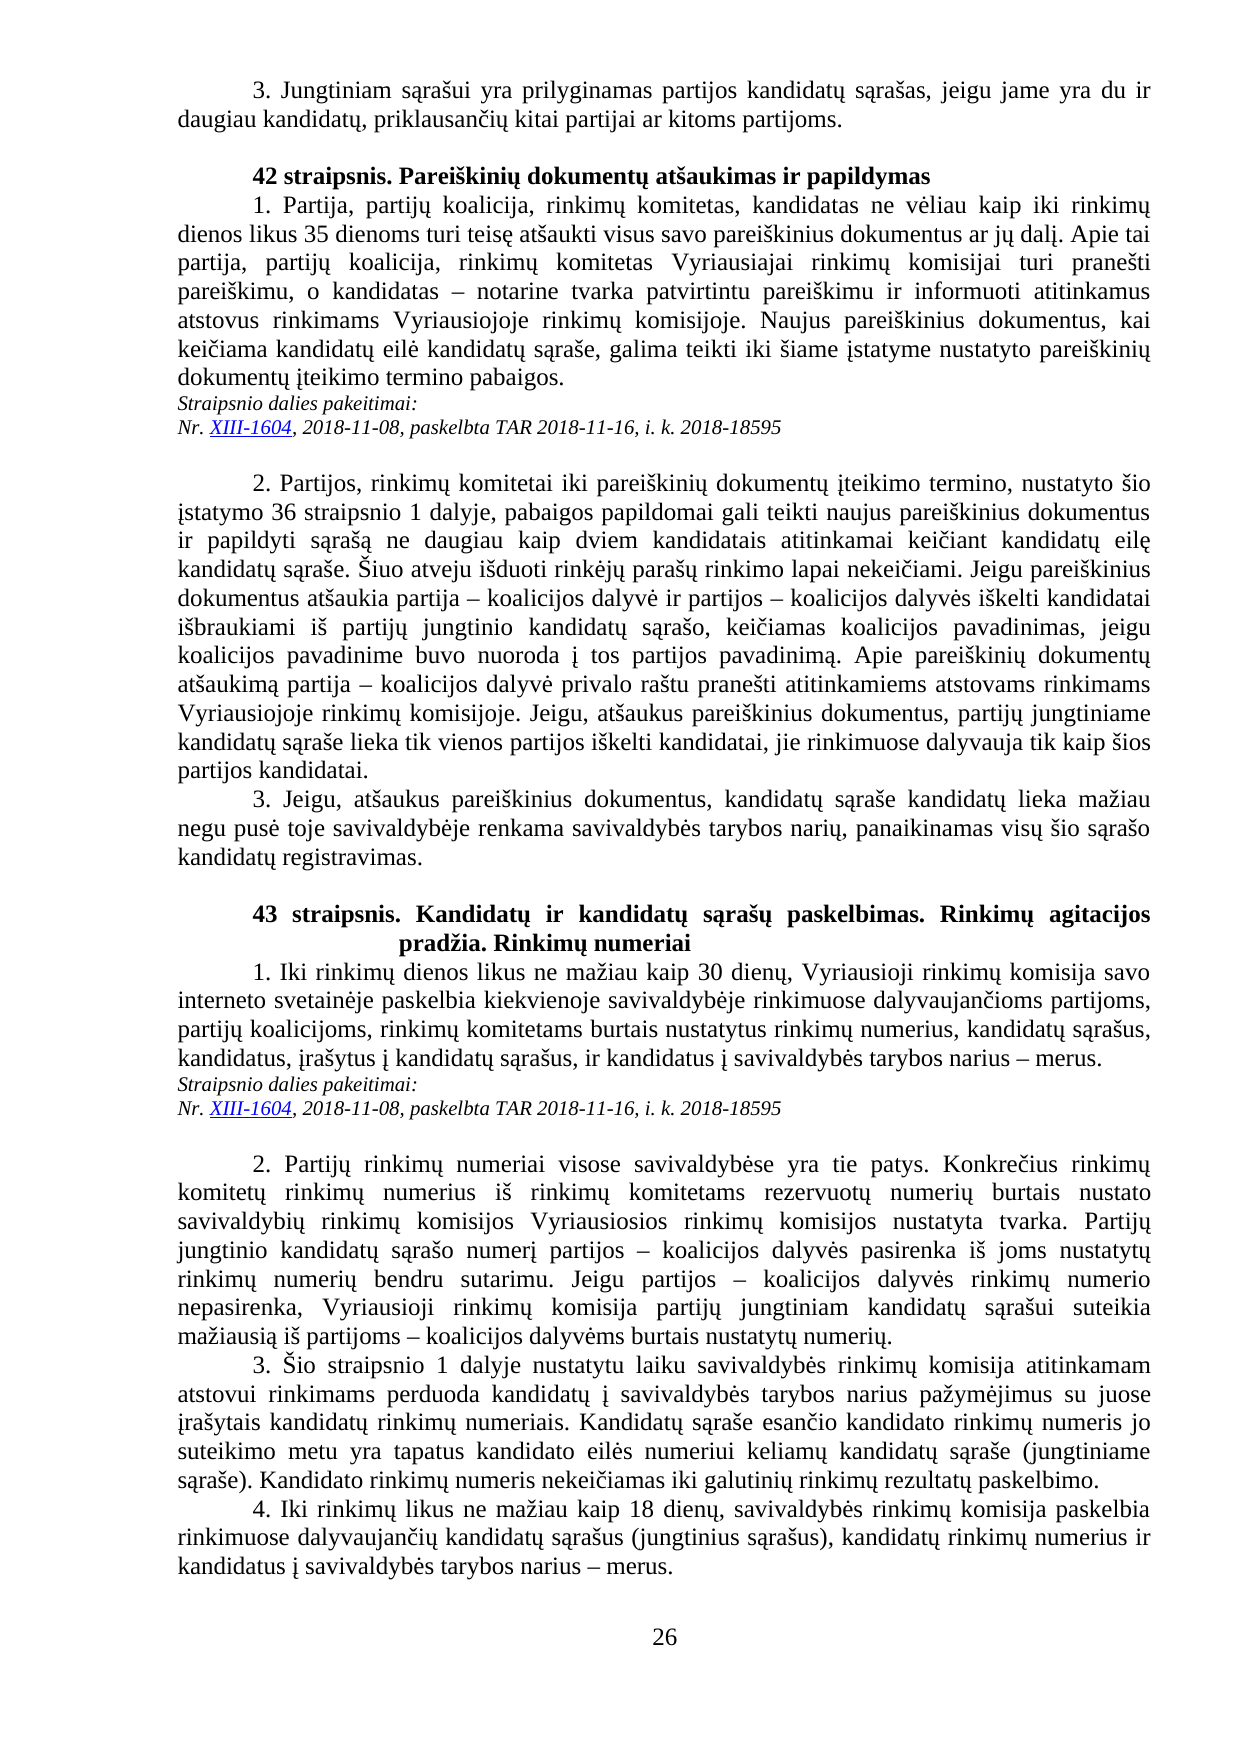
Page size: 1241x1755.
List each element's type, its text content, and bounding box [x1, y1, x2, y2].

text 3. Jeigu, atšaukus pareiškinius dokumentus, kandidatų sąraše kandidatų lieka mažiau negu pusė toje savivaldybėje renkama savivaldybės tarybos narių, panaikinamas visų šio sąrašo kandidatų registravimas. [177, 784, 1152, 871]
text 42 straipsnis. Pareiškinių dokumentų atšaukimas ir papildymas [177, 161, 1152, 190]
text 2. Partijos, rinkimų komitetai iki pareiškinių dokumentų įteikimo termino, nustatyto šio įstatymo 36 straipsnio 1 dalyje, pabaigos papildomai gali teikti naujus pareiškinius dokumentus ir papildyti sąrašą ne daugiau kaip dviem kandidatais atitinkamai keičiant kandidatų eilę kandidatų sąraše. Šiuo atveju išduoti rinkėjų parašų rinkimo lapai nekeičiami. Jeigu pareiškinius dokumentus atšaukia partija – koalicijos dalyvė ir partijos – koalicijos dalyvės iškelti kandidatai išbraukiami iš partijų jungtinio kandidatų sąrašo, keičiamas koalicijos pavadinimas, jeigu koalicijos pavadinime buvo nuoroda į tos partijos pavadinimą. Apie pareiškinių dokumentų atšaukimą partija – koalicijos dalyvė privalo raštu pranešti atitinkamiems atstovams rinkimams Vyriausiojoje rinkimų komisijoje. Jeigu, atšaukus pareiškinius dokumentus, partijų jungtiniame kandidatų sąraše lieka tik vienos partijos iškelti kandidatai, jie rinkimuose dalyvauja tik kaip šios partijos kandidatai. [177, 468, 1152, 784]
text 3. Šio straipsnio 1 dalyje nustatytu laiku savivaldybės rinkimų komisija atitinkamam atstovui rinkimams perduoda kandidatų į savivaldybės tarybos narius pažymėjimus su juose įrašytais kandidatų rinkimų numeriais. Kandidatų sąraše esančio kandidato rinkimų numeris jo suteikimo metu yra tapatus kandidato eilės numeriui keliamų kandidatų sąraše (jungtiniame sąraše). Kandidato rinkimų numeris nekeičiamas iki galutinių rinkimų rezultatų paskelbimo. [177, 1350, 1152, 1494]
text 3. Jungtiniam sąrašui yra prilyginamas partijos kandidatų sąrašas, jeigu jame yra du ir daugiau kandidatų, priklausančių kitai partijai ar kitoms partijoms. [177, 75, 1152, 132]
text Nr. XIII-1604, 2018-11-08, paskelbta TAR 2018-11-16, i. k. 2018-18595 [177, 1096, 1152, 1120]
text 2. Partijų rinkimų numeriai visose savivaldybėse yra tie patys. Konkrečius rinkimų komitetų rinkimų numerius iš rinkimų komitetams rezervuotų numerių burtais nustato savivaldybių rinkimų komisijos Vyriausiosios rinkimų komisijos nustatyta tvarka. Partijų jungtinio kandidatų sąrašo numerį partijos – koalicijos dalyvės pasirenka iš joms nustatytų rinkimų numerių bendru sutarimu. Jeigu partijos – koalicijos dalyvės rinkimų numerio nepasirenka, Vyriausioji rinkimų komisija partijų jungtiniam kandidatų sąrašui suteikia mažiausią iš partijoms – koalicijos dalyvėms burtais nustatytų numerių. [177, 1149, 1152, 1350]
text 1. Partija, partijų koalicija, rinkimų komitetas, kandidatas ne vėliau kaip iki rinkimų dienos likus 35 dienoms turi teisę atšaukti visus savo pareiškinius dokumentus ar jų dalį. Apie tai partija, partijų koalicija, rinkimų komitetas Vyriausiajai rinkimų komisijai turi pranešti pareiškimu, o kandidatas – notarine tvarka patvirtintu pareiškimu ir informuoti atitinkamus atstovus rinkimams Vyriausiojoje rinkimų komisijoje. Naujus pareiškinius dokumentus, kai keičiama kandidatų eilė kandidatų sąraše, galima teikti iki šiame įstatyme nustatyto pareiškinių dokumentų įteikimo termino pabaigos. [177, 190, 1152, 391]
text 1. Iki rinkimų dienos likus ne mažiau kaip 30 dienų, Vyriausioji rinkimų komisija savo interneto svetainėje paskelbia kiekvienoje savivaldybėje rinkimuose dalyvaujančioms partijoms, partijų koalicijoms, rinkimų komitetams burtais nustatytus rinkimų numerius, kandidatų sąrašus, kandidatus, įrašytus į kandidatų sąrašus, ir kandidatus į savivaldybės tarybos narius – merus. [177, 957, 1152, 1072]
text 4. Iki rinkimų likus ne mažiau kaip 18 dienų, savivaldybės rinkimų komisija paskelbia rinkimuose dalyvaujančių kandidatų sąrašus (jungtinius sąrašus), kandidatų rinkimų numerius ir kandidatus į savivaldybės tarybos narius – merus. [177, 1494, 1152, 1580]
text Straipsnio dalies pakeitimai: [177, 391, 1152, 415]
text Nr. XIII-1604, 2018-11-08, paskelbta TAR 2018-11-16, i. k. 2018-18595 [177, 415, 1152, 439]
text 43 straipsnis. Kandidatų ir kandidatų sąrašų paskelbimas. Rinkimų agitacijos pradžia. Rinkimų numeriai [252, 899, 1152, 957]
text Straipsnio dalies pakeitimai: [177, 1072, 1152, 1096]
